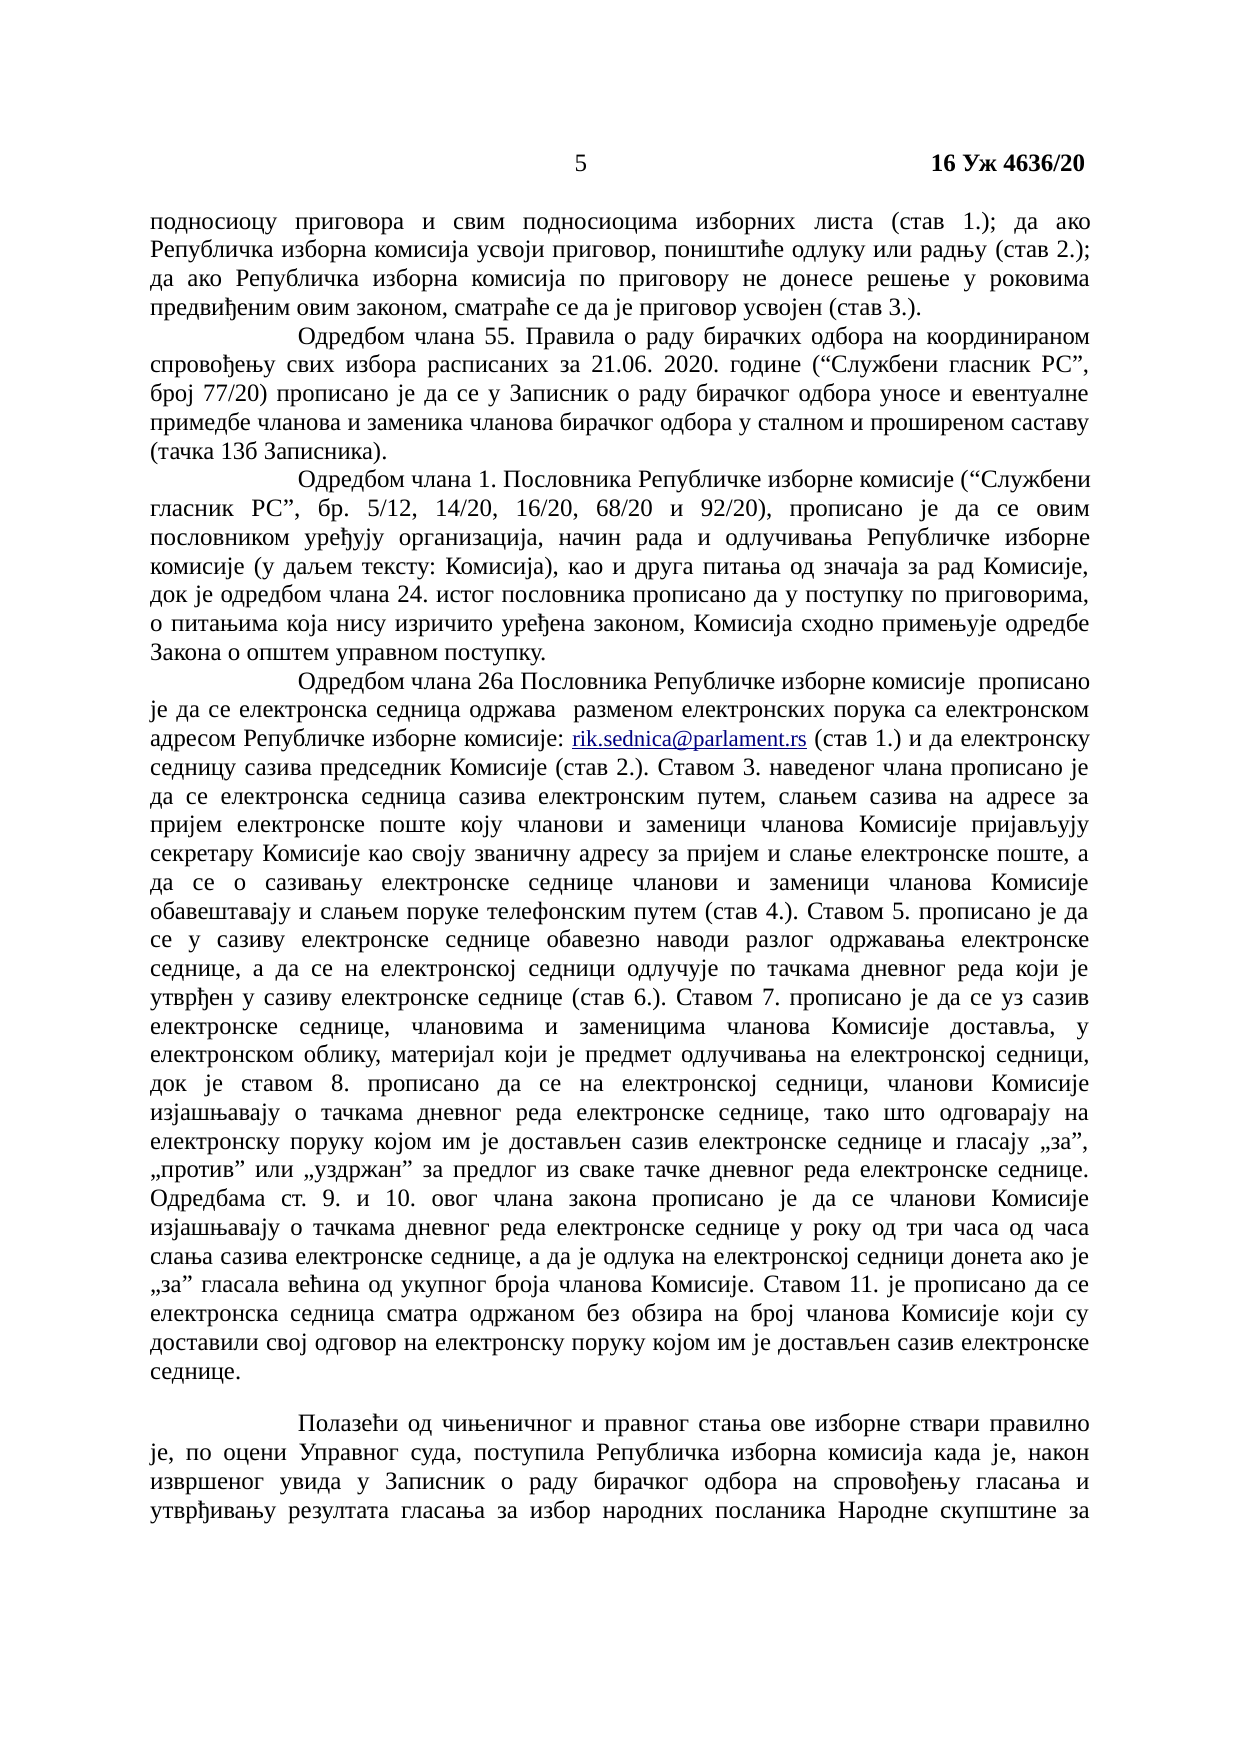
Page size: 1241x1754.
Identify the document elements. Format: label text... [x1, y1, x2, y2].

text Полазећи од чињеничног и правног стања ове изборне ствари правилно је, по оцени Управног суда, поступила Републичка изборна комисија када је, након извршеног увида у Записник о раду бирачког одбора на спровођењу гласања и утврђивању резултата гласања за избор народних посланика Народне скупштине за [150, 1408, 1091, 1523]
text подносиоцу приговора и свим подносиоцима изборних листа (став 1.); да ако Републичка изборна комисија усвоји приговор, поништиће одлуку или радњу (став 2.); да ако Републичка изборна комисија по приговору не донесе решење у роковима предвиђеним овим законом, сматраће се да је приговор усвојен (став 3.). [150, 206, 1091, 321]
text Одредбом члана 55. Правила о раду бирачких одбора на координираном спровођењу свих избора расписаних за 21.06. 2020. године (“Службени гласник РС”, број 77/20) прописано је да се у Записник о раду бирачког одбора уносе и евентуалне примедбе чланова и заменика чланова бирачког одбора у сталном и проширеном саставу (тачка 13б Записника). [150, 321, 1091, 464]
text Одредбом члана 26а Пословника Републичке изборне комисије прописано је да се електронска седница одржава разменом електронских порука са електронском адресом Републичке изборне комисије: rik.sednica@parlament.rs (став 1.) и да електронску седницу сазива председник Комисије (став 2.). Ставом 3. наведеног члана прописано је да се електронска седница сазива електронским путем, слањем сазива на адресе за пријем електронске поште коју чланови и заменици чланова Комисије пријављују секретару Комисије као своју званичну адресу за пријем и слање електронске поште, а да се о сазивању електронске седнице чланови и заменици чланова Комисије обавештавају и слањем поруке телефонским путем (став 4.). Ставом 5. прописано је да се у сазиву електронске седнице обавезно наводи разлог одржавања електронске седнице, а да се на електронској седници одлучује по тачкама дневног реда који је утврђен у сазиву електронске седнице (став 6.). Ставом 7. прописано је да се уз сазив електронске седнице, члановима и заменицима чланова Комисије доставља, у електронском облику, материјал који је предмет одлучивања на електронској седници, док је ставом 8. прописано да се на електронској седници, чланови Комисије изјашњавају о тачкама дневног реда електронске седнице, тако што одговарају на електронску поруку којом им је достављен сазив електронске седнице и гласају „за”, „против” или „уздржан” за предлог из сваке тачке дневног реда електронске седнице. Одредбама ст. 9. и 10. овог члана закона прописано је да се чланови Комисије изјашњавају о тачкама дневног реда електронске седнице у року од три часа од часа слања сазива електронске седнице, а да је одлука на електронској седници донета ако је „за” гласала већина од укупног броја чланова Комисије. Ставом 11. је прописано да се електронска седница сматра одржаном без обзира на број чланова Комисије који су доставили свој одговор на електронску поруку којом им је достављен сазив електронске седнице. [150, 666, 1091, 1384]
text Одредбом члана 1. Пословника Републичке изборне комисије (“Службени гласник РС”, бр. 5/12, 14/20, 16/20, 68/20 и 92/20), прописано је да се овим пословником уређују организација, начин рада и одлучивања Републичке изборне комисије (у даљем тексту: Комисија), као и друга питања од значаја за рад Комисије, док је одредбом члана 24. истог пословника прописано да у поступку по приговорима, о питањима која нису изричито уређена законом, Комисија сходно примењује одредбе Закона о општем управном поступку. [150, 464, 1091, 666]
